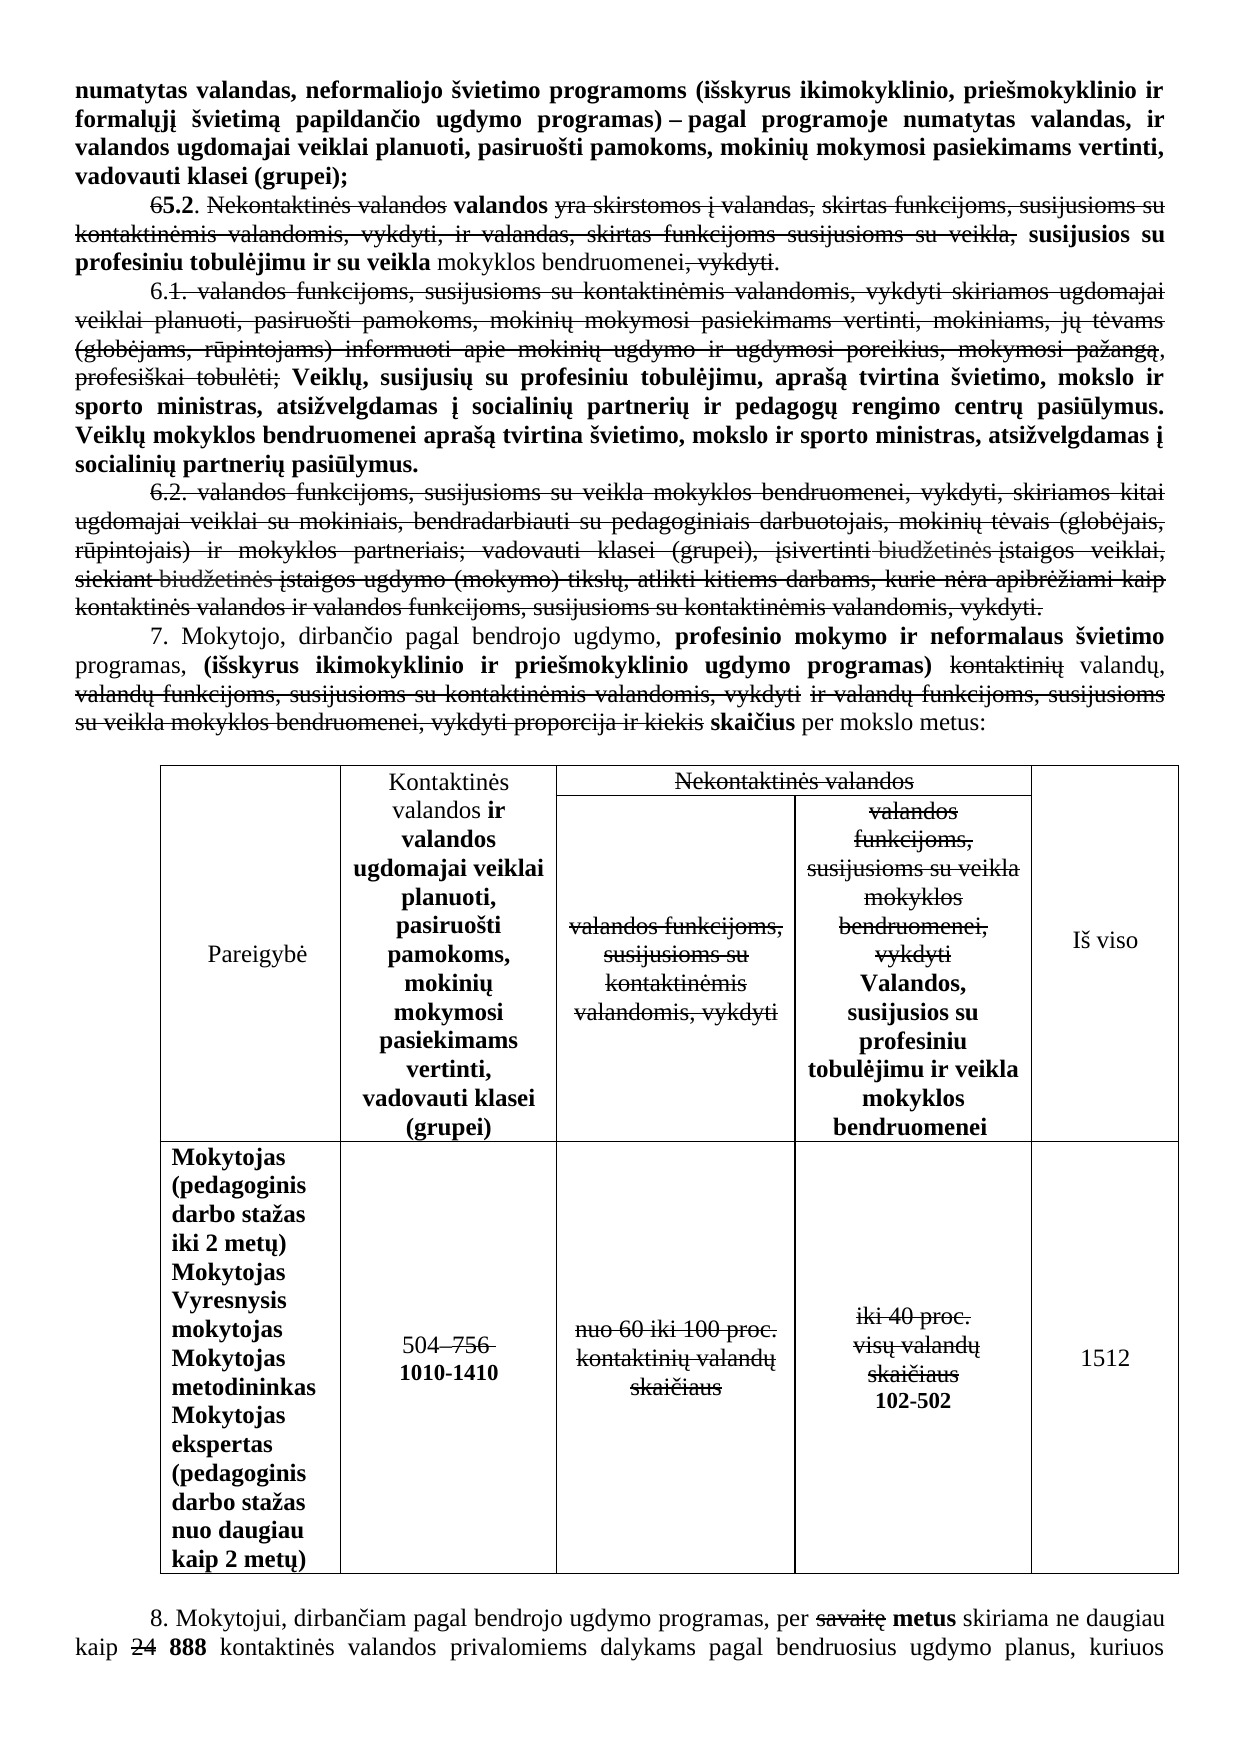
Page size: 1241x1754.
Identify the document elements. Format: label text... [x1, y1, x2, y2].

table_header Iš viso [1032, 766, 1178, 1141]
table_cell nuo 60 iki 100 proc. kontaktinių valandų skaičiaus [557, 1142, 794, 1573]
table_cell Mokytojas (pedagoginis darbo stažas iki 2 metų) Mokytojas Vyresnysis mokytojas Mokytojas metodininkas Mokytojas ekspertas (pedagoginis darbo stažas nuo daugiau kaip 2 metų) [161, 1142, 340, 1573]
text 65.2. Nekontaktinės valandos valandos yra skirstomos į valandas, skirtas funkcijoms, susijusioms su kontaktinėmis valandomis, vykdyti, ir valandas, skirtas funkcijoms susijusioms su veikla, susijusios su profesiniu tobulėjimu ir su veikla mokyklos bendruomenei, vykdyti. [75, 190, 1165, 276]
text 7. Mokytojo, dirbančio pagal bendrojo ugdymo, profesinio mokymo ir neformalaus švietimo programas, (išskyrus ikimokyklinio ir priešmokyklinio ugdymo programas) kontaktinių valandų, valandų funkcijoms, susijusioms su kontaktinėmis valandomis, vykdyti ir valandų funkcijoms, susijusioms su veikla mokyklos bendruomenei, vykdyti proporcija ir kiekis skaičius per mokslo metus: [75, 621, 1165, 736]
text 6.1. valandos funkcijoms, susijusioms su kontaktinėmis valandomis, vykdyti skiriamos ugdomajai veiklai planuoti, pasiruošti pamokoms, mokinių mokymosi pasiekimams vertinti, mokiniams, jų tėvams (globėjams, rūpintojams) informuoti apie mokinių ugdymo ir ugdymosi poreikius, mokymosi pažangą, profesiškai tobulėti; Veiklų, susijusių su profesiniu tobulėjimu, aprašą tvirtina švietimo, mokslo ir sporto ministras, atsižvelgdamas į socialinių partnerių ir pedagogų rengimo centrų pasiūlymus. Veiklų mokyklos bendruomenei aprašą tvirtina švietimo, mokslo ir sporto ministras, atsižvelgdamas į socialinių partnerių pasiūlymus. [75, 322, 1165, 477]
table_header Pareigybė [161, 766, 340, 1141]
text 8. Mokytojui, dirbančiam pagal bendrojo ugdymo programas, per savaitę metus skiriama ne daugiau kaip 24 888 kontaktinės valandos privalomiems dalykams pagal bendruosius ugdymo planus, kuriuos [75, 1603, 1165, 1660]
table_header Kontaktinės valandos ir valandos ugdomajai veiklai planuoti, pasiruošti pamokoms, mokinių mokymosi pasiekimams vertinti, vadovauti klasei (grupei) [341, 766, 556, 1141]
table_cell valandos funkcijoms, susijusioms su veikla mokyklos bendruomenei, vykdyti Valandos, susijusios su profesiniu tobulėjimu ir veikla mokyklos bendruomenei [796, 796, 1031, 1141]
table_cell 504–756 1010-1410 [341, 1142, 556, 1573]
text 6.2. valandos funkcijoms, susijusioms su veikla mokyklos bendruomenei, vykdyti, skiriamos kitai ugdomajai veiklai su mokiniais, bendradarbiauti su pedagoginiais darbuotojais, mokinių tėvais (globėjais, rūpintojais) ir mokyklos partneriais; vadovauti klasei (grupei), įsivertinti biudžetinės įstaigos veiklai, siekiant biudžetinės įstaigos ugdymo (mokymo) tikslų, atlikti kitiems darbams, kurie nėra apibrėžiami kaip kontaktinės valandos ir valandos funkcijoms, susijusioms su kontaktinėmis valandomis, vykdyti. [75, 581, 1165, 621]
table_cell 1512 [1032, 1142, 1178, 1573]
table_cell valandos funkcijoms, susijusioms su kontaktinėmis valandomis, vykdyti [557, 796, 794, 1141]
text 6.2. valandos funkcijoms, susijusioms su veikla mokyklos bendruomenei, vykdyti, skiriamos kitai ugdomajai veiklai su mokiniais, bendradarbiauti su pedagoginiais darbuotojais, mokinių tėvais (globėjais, rūpintojais) ir mokyklos partneriais; vadovauti klasei (grupei), įsivertinti biudžetinės įstaigos veiklai, siekiant biudžetinės įstaigos ugdymo (mokymo) tikslų, atlikti kitiems darbams, kurie nėra apibrėžiami kaip kontaktinės valandos ir valandos funkcijoms, susijusioms su kontaktinėmis valandomis, vykdyti. [75, 477, 1165, 522]
text 6.2. valandos funkcijoms, susijusioms su veikla mokyklos bendruomenei, vykdyti, skiriamos kitai ugdomajai veiklai su mokiniais, bendradarbiauti su pedagoginiais darbuotojais, mokinių tėvais (globėjais, rūpintojais) ir mokyklos partneriais; vadovauti klasei (grupei), įsivertinti biudžetinės įstaigos veiklai, siekiant biudžetinės įstaigos ugdymo (mokymo) tikslų, atlikti kitiems darbams, kurie nėra apibrėžiami kaip kontaktinės valandos ir valandos funkcijoms, susijusioms su kontaktinėmis valandomis, vykdyti. [75, 523, 1165, 579]
text 6.1. valandos funkcijoms, susijusioms su kontaktinėmis valandomis, vykdyti skiriamos ugdomajai veiklai planuoti, pasiruošti pamokoms, mokinių mokymosi pasiekimams vertinti, mokiniams, jų tėvams (globėjams, rūpintojams) informuoti apie mokinių ugdymo ir ugdymosi poreikius, mokymosi pažangą, profesiškai tobulėti; Veiklų, susijusių su profesiniu tobulėjimu, aprašą tvirtina švietimo, mokslo ir sporto ministras, atsižvelgdamas į socialinių partnerių ir pedagogų rengimo centrų pasiūlymus. Veiklų mokyklos bendruomenei aprašą tvirtina švietimo, mokslo ir sporto ministras, atsižvelgdamas į socialinių partnerių pasiūlymus. [75, 276, 1165, 321]
text numatytas valandas, neformaliojo švietimo programoms (išskyrus ikimokyklinio, priešmokyklinio ir formalųjį švietimą papildančio ugdymo programas) – pagal programoje numatytas valandas, ir valandos ugdomajai veiklai planuoti, pasiruošti pamokoms, mokinių mokymosi pasiekimams vertinti, vadovauti klasei (grupei); [75, 75, 1165, 190]
table_cell iki 40 proc. visų valandų skaičiaus 102-502 [796, 1142, 1031, 1573]
table_header Nekontaktinės valandos [557, 766, 1031, 795]
